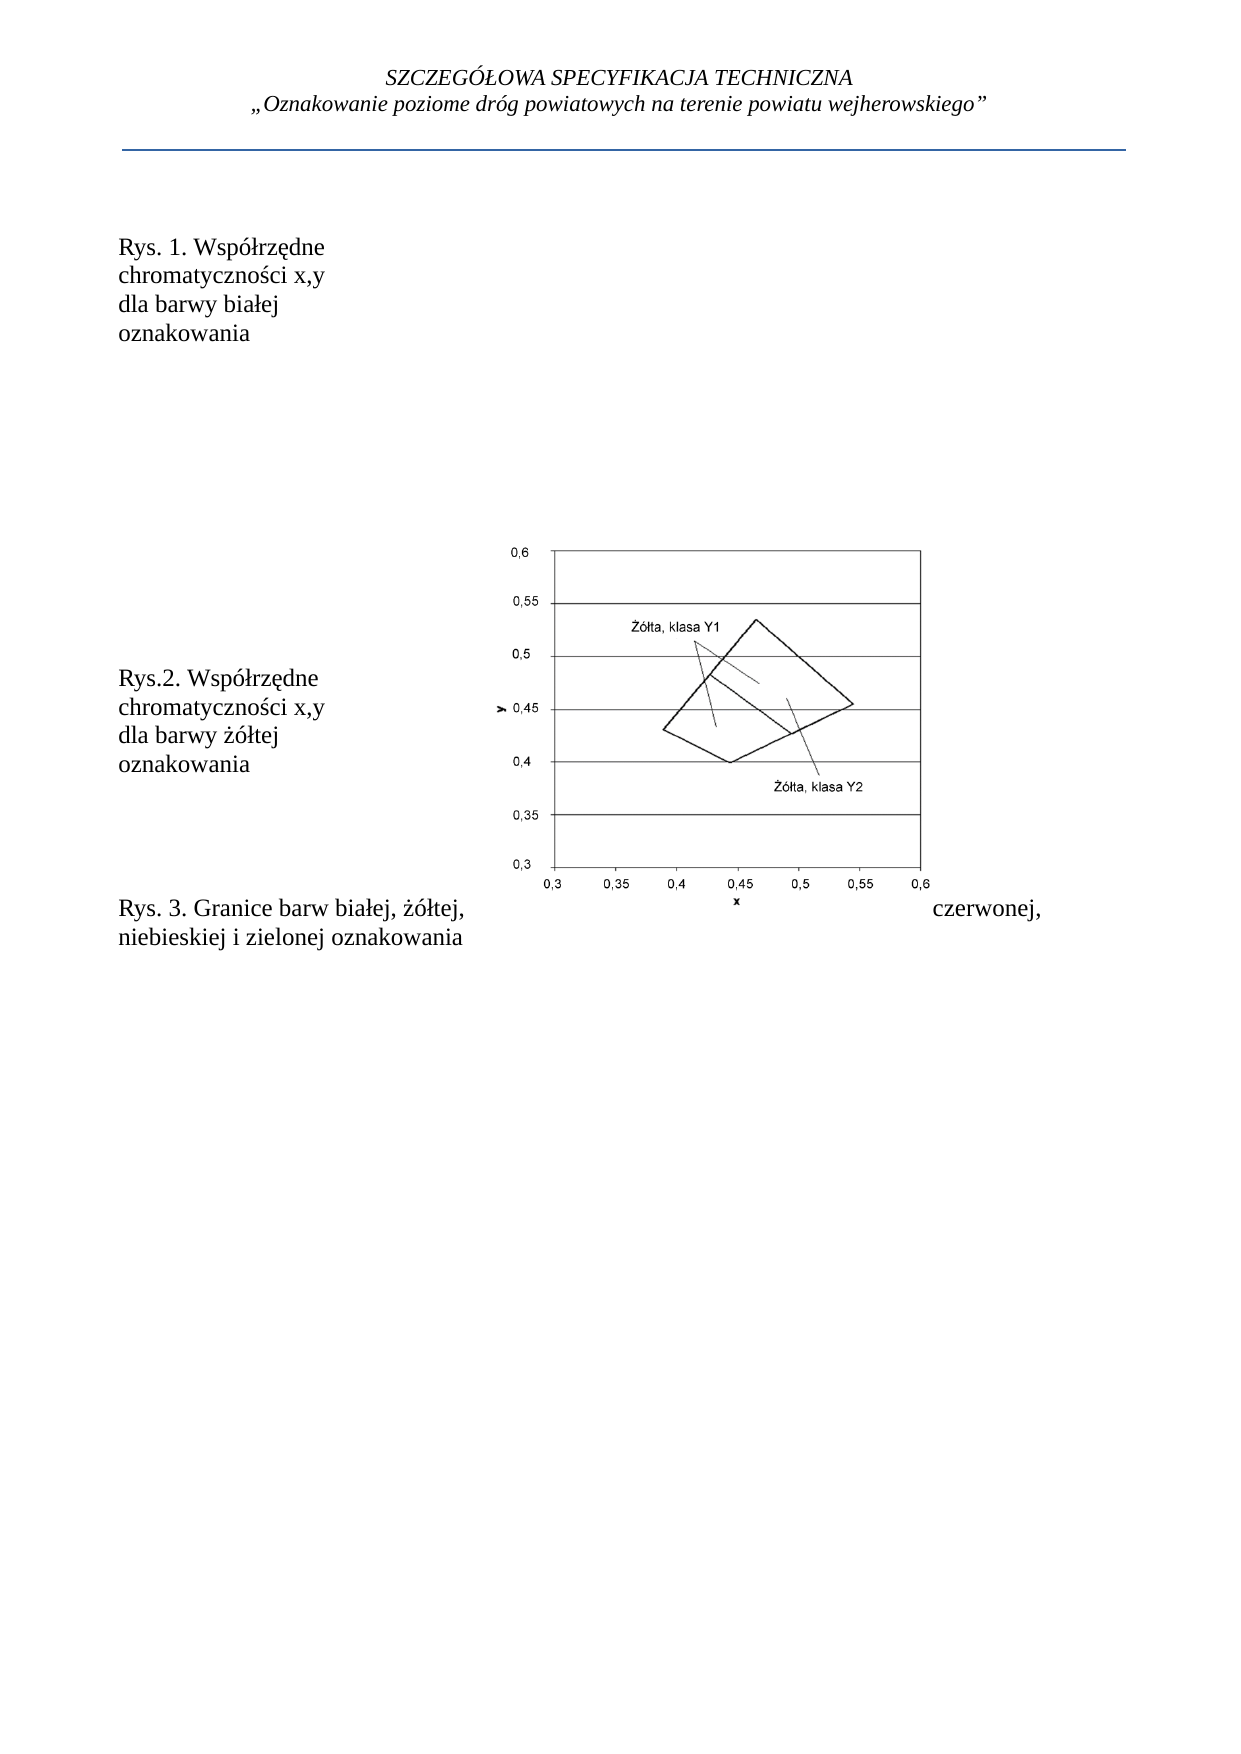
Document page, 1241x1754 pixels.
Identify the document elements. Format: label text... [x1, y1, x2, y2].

text Rys. 3. Granice barw białej, żółtej, czerwonej, niebieskiej i zielonej oznakowania [118, 893, 1122, 950]
text dla barwy żółtej [118, 720, 491, 749]
text Rys. 1. Współrzędne [118, 232, 1122, 260]
text chromatyczności x,y [118, 692, 491, 720]
text oznakowania [118, 318, 1122, 347]
text dla barwy białej [118, 289, 1122, 318]
text chromatyczności x,y [118, 260, 1122, 289]
text [933, 663, 1122, 692]
text [933, 692, 1122, 720]
text Rys.2. Współrzędne [118, 663, 491, 692]
text oznakowania [118, 749, 491, 778]
text [933, 749, 1122, 778]
text [933, 720, 1122, 749]
